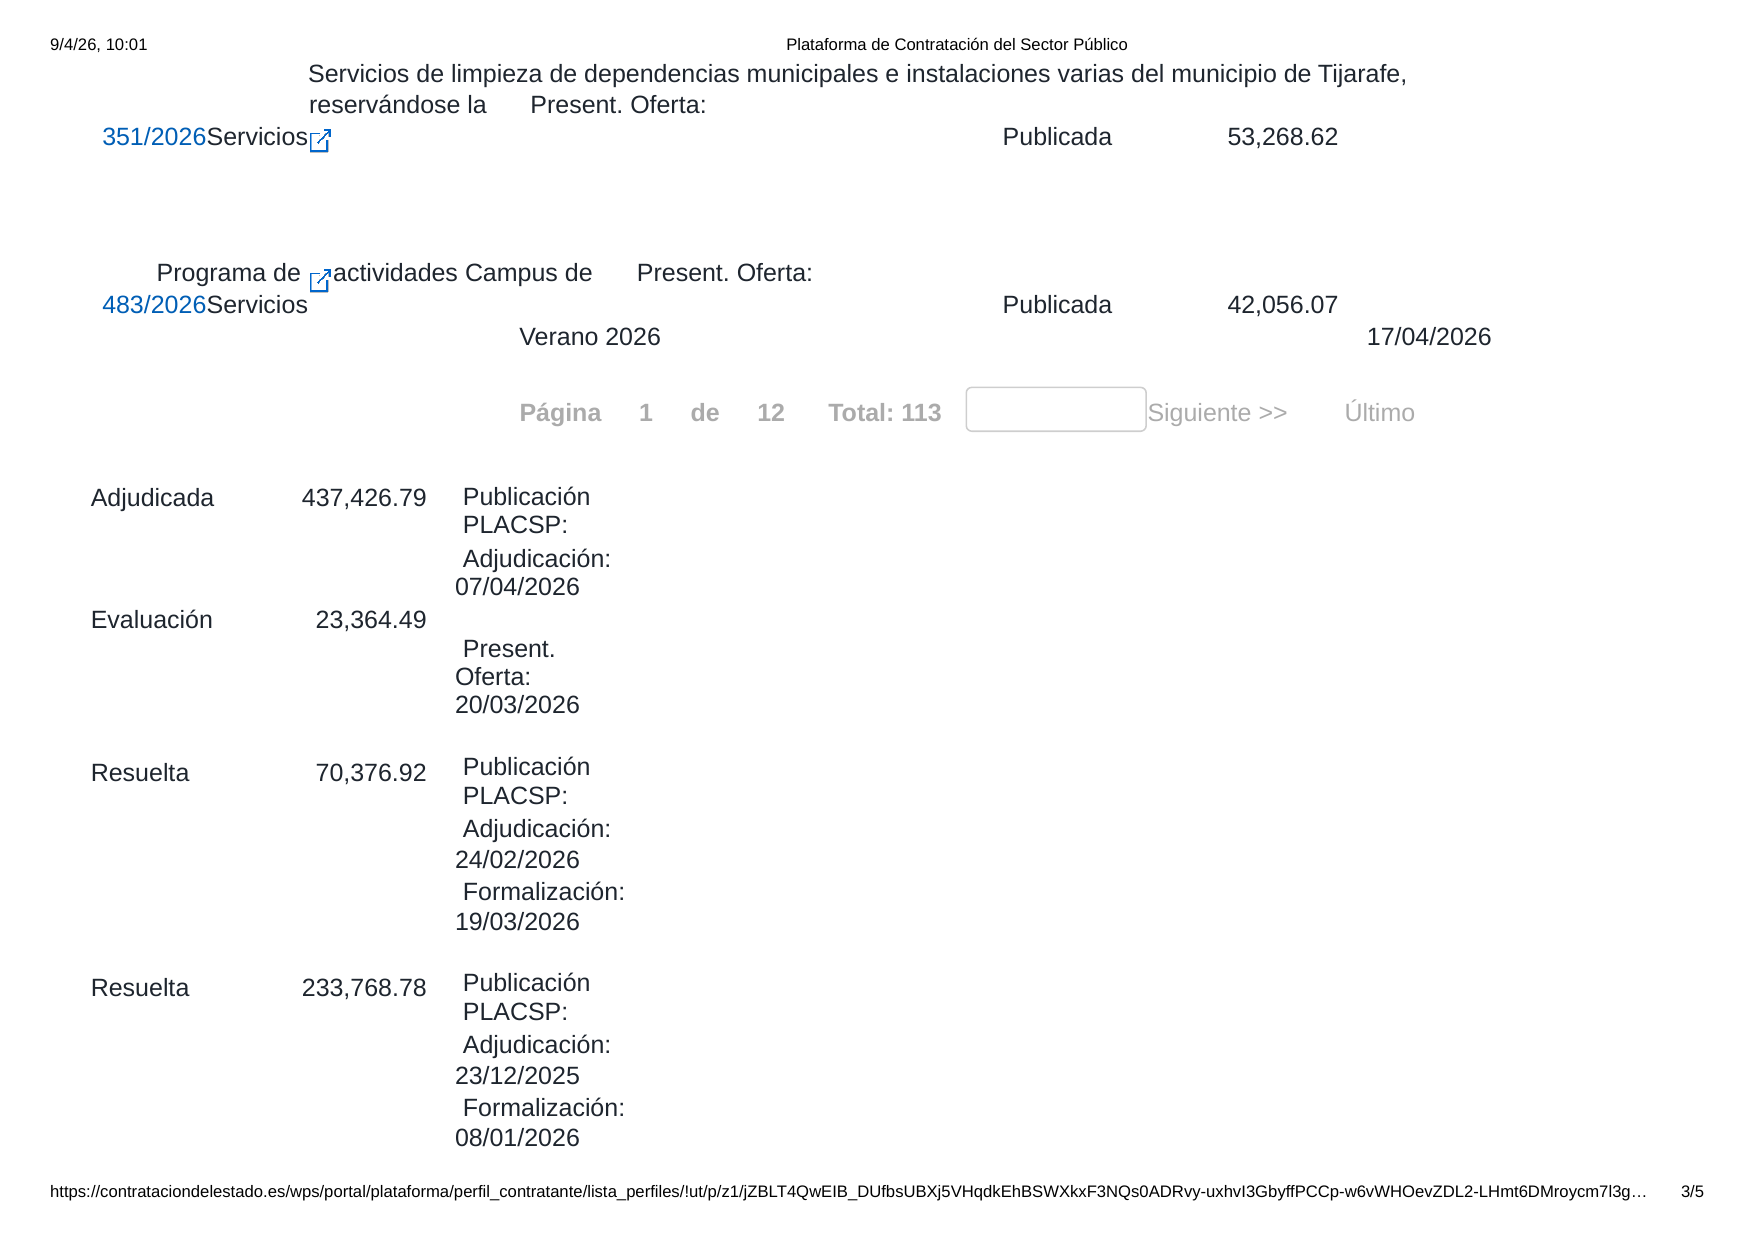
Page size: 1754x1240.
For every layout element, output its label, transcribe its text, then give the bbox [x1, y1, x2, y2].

text Verano 2026 17/04/2026 [91, 321, 1551, 351]
table_header Adjudicada Evaluación Resuelta Resuelta Resuelta [91, 483, 302, 1181]
table_header 437,426.79 23,364.49 70,376.92 233,768.78 114,641.58 [302, 483, 455, 1181]
subtitle [968, 398, 1145, 427]
text 483/2026Servicios Publicada 42,056.07 [91, 289, 1551, 319]
text Servicios de limpieza de dependencias municipales e instalaciones varias del municipio de Tijarafe, reservándose la Present. Oferta: [308, 59, 1551, 119]
text Programa de actividades Campus de Present. Oferta: [91, 257, 1551, 287]
subtitle Página 1 de 12 Total: 113 [91, 398, 965, 427]
text 351/2026Servicios Publicada 53,268.62 [91, 122, 1551, 151]
table_header Publicación PLACSP: Adjudicación: 07/04/2026 Present. Oferta: 20/03/2026 Publicación PLACSP: Adjudicación: 24/02/2026 Formalización: 19/03/2026 Publicación PLACSP: Adjudicación: 23/12/2025 Formalización: 08/01/2026 Publicación PLACSP: Adjudicación: 04/12/2025 Formalización: 10/12/2025 [455, 483, 639, 1181]
subtitle Siguiente >> Último [1147, 398, 1551, 427]
